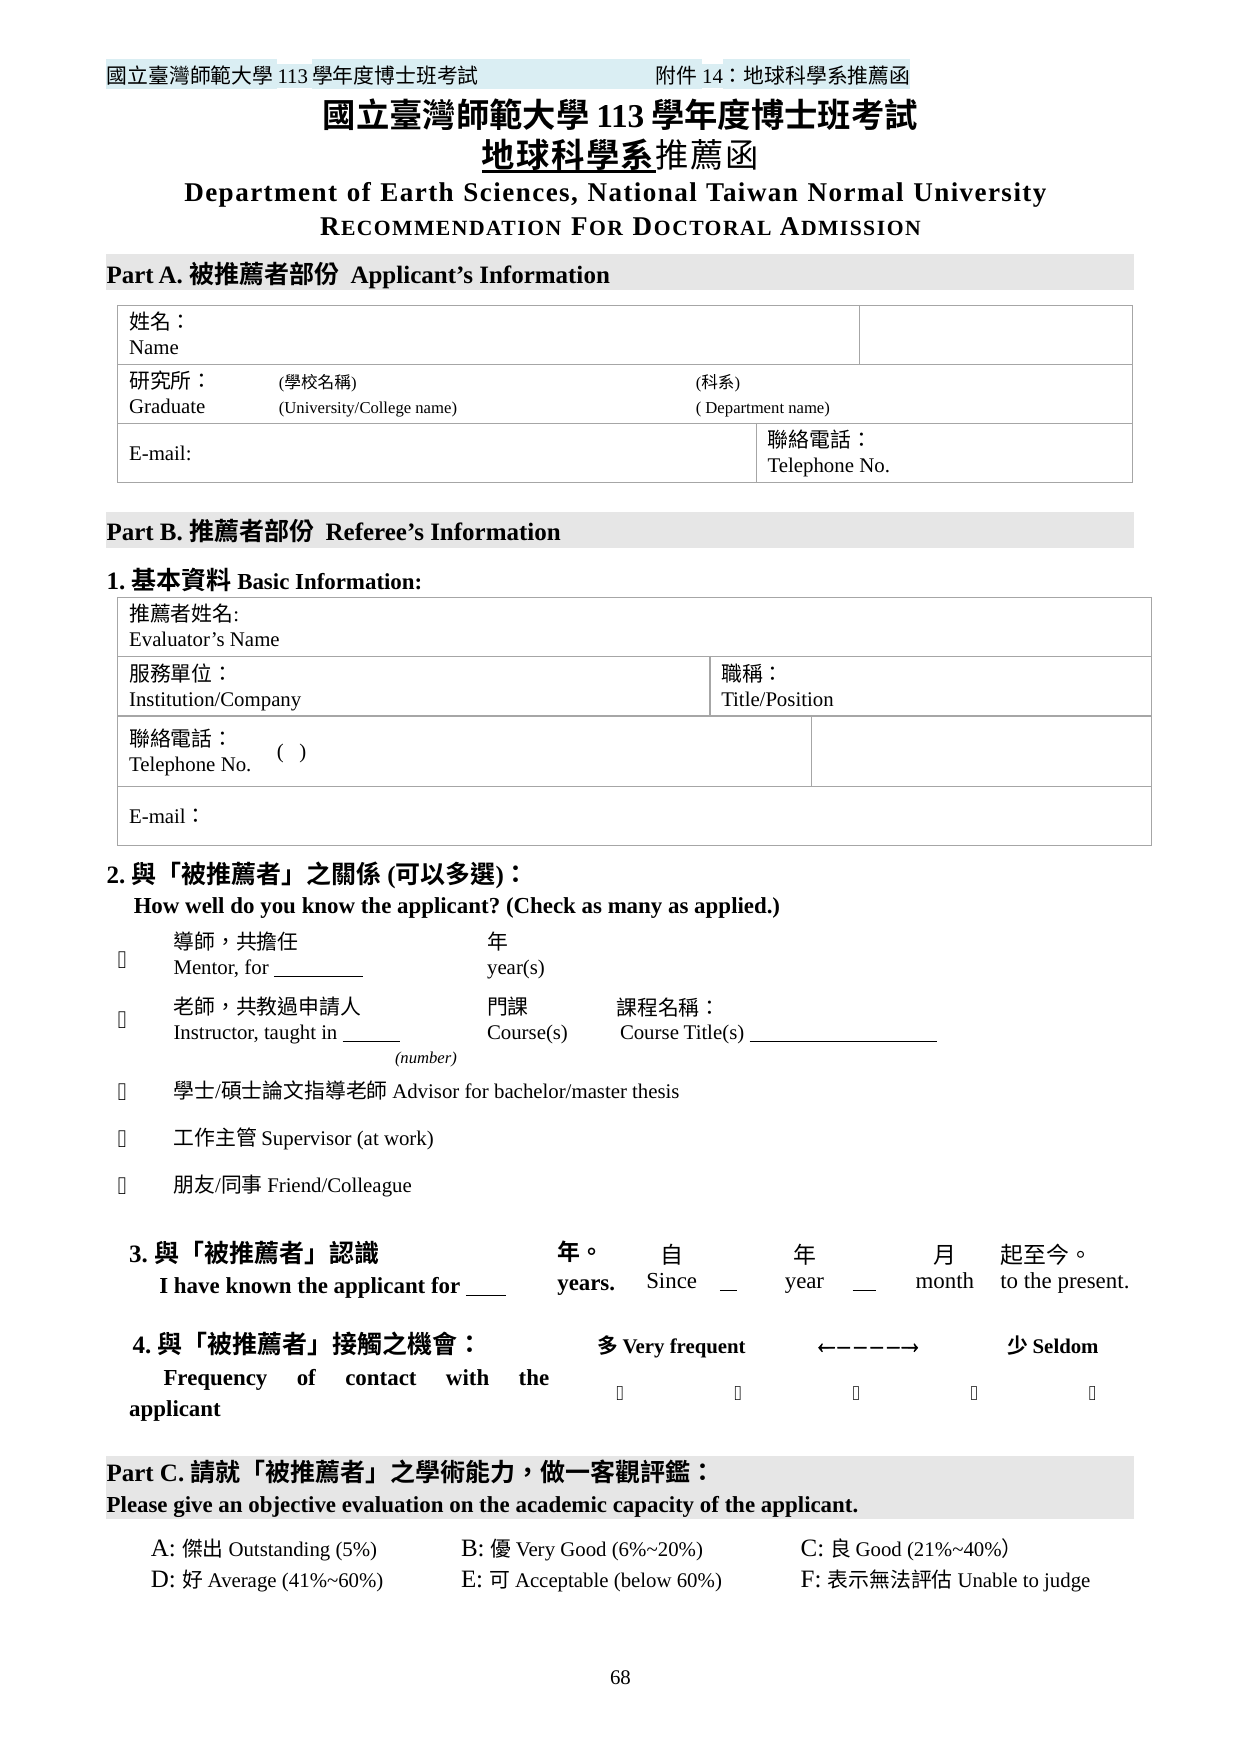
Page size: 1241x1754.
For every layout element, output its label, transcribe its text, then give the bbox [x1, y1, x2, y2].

table_cell E-mail： [118, 787, 315, 845]
table_cell  [106, 1067, 162, 1114]
table_header 3. 與「被推薦者」認識 I have known the applicant for [118, 1238, 546, 1300]
table_header 年 year(s) [472, 919, 605, 990]
table_cell  [106, 1114, 162, 1161]
text Recommendation For Doctoral Admission [106, 208, 1134, 242]
table_cell 朋友/同事 Friend/Colleague [162, 1161, 605, 1209]
table_header 年 year [767, 1238, 841, 1300]
text 地球科學系推薦函 [106, 137, 1134, 175]
table_header [605, 919, 738, 990]
table_cell 學士/碩士論文指導老師 Advisor for bachelor/master thesis [162, 1067, 1141, 1114]
table_cell [738, 1114, 1141, 1161]
table_cell 聯絡電話： Telephone No. [118, 717, 265, 786]
table_cell [605, 1114, 738, 1161]
table_header 4. 與「被推薦者」接觸之機會： [118, 1329, 561, 1360]
table_cell [162, 1049, 383, 1067]
table_cell E-mail: [118, 424, 756, 482]
table_cell [738, 1049, 1141, 1067]
table_cell 研究所： Graduate [118, 365, 267, 423]
table_header 多Very frequent [561, 1329, 782, 1360]
table_header 自Since [635, 1238, 708, 1300]
table_cell  [561, 1360, 679, 1422]
table_header [860, 306, 1132, 364]
table_header [738, 919, 1141, 990]
table_cell  [915, 1360, 1033, 1422]
table_header 導師，共擔任 Mentor, for [162, 919, 472, 990]
table_cell [812, 717, 1151, 786]
table_cell 門課 Course(s) [472, 990, 605, 1049]
table_cell (number) [384, 1049, 472, 1067]
text How well do you know the applicant? (Check as many as applied.) [106, 890, 1134, 919]
text A: 傑出 Outstanding (5%) B: 優Very Good (6%~20%) C: 良Good (21%~40%） [151, 1531, 1134, 1562]
table_cell [605, 1049, 738, 1067]
table_cell [472, 1049, 605, 1067]
table_cell  [106, 990, 162, 1049]
table_header 推薦者姓名: Evaluator’s Name [118, 598, 315, 656]
table_cell (科系) ( Department name) [684, 365, 1132, 423]
table_header  [782, 1329, 954, 1360]
table_cell Frequency of contact with the applicant [118, 1360, 561, 1422]
table_cell [903, 424, 1132, 482]
text 國立臺灣師範大學113學年度博士班考試 [106, 89, 1134, 137]
table_cell 服務單位： Institution/Company [118, 657, 315, 715]
text 1. 基本資料 Basic Information: [106, 561, 1134, 597]
table_header 月 month [900, 1238, 989, 1300]
table_cell [605, 1161, 738, 1209]
table_cell ( ) [265, 717, 811, 786]
text 2. 與「被推薦者」之關係 (可以多選)： [106, 859, 1134, 890]
table_cell [106, 1049, 162, 1067]
table_cell 聯絡電話： Telephone No. [757, 424, 903, 482]
table_cell (學校名稱) (University/College name) [268, 365, 684, 423]
text Part B. 推薦者部份 Referee’s Information [106, 512, 1134, 548]
text Please give an objective evaluation on the academic capacity of the applicant. [106, 1487, 1134, 1519]
table_cell  [1033, 1360, 1151, 1422]
table_cell [738, 1161, 1141, 1209]
table_cell [315, 787, 1151, 845]
table_cell 課程名稱： Course Title(s) [605, 990, 1141, 1049]
text Part C. 請就「被推薦者」之學術能力，做一客觀評鑑： [106, 1456, 1134, 1487]
table_header [708, 1238, 767, 1300]
table_cell 職稱： Title/Position [711, 657, 847, 715]
table_header [315, 598, 1151, 656]
table_header 少Seldom [954, 1329, 1151, 1360]
table_header 姓名： Name [118, 306, 267, 364]
table_header [841, 1238, 900, 1300]
text Department of Earth Sciences, National Taiwan Normal University [106, 175, 1134, 208]
table_cell  [679, 1360, 797, 1422]
text D: 好 Average (41%~60%) E: 可 Acceptable (below 60%) F: 表示無法評估 Unable to judge [151, 1562, 1134, 1594]
table_cell 老師，共教過申請人 Instructor, taught in [162, 990, 472, 1049]
table_header 起至今。 to the present. [989, 1238, 1151, 1300]
table_cell [847, 657, 1151, 715]
table_cell 工作主管 Supervisor (at work) [162, 1114, 605, 1161]
text Part A. 被推薦者部份 Applicant’s Information [106, 254, 1134, 290]
table_header  [106, 919, 162, 990]
table_cell [315, 657, 709, 715]
table_cell  [797, 1360, 915, 1422]
table_header 年。 years. [546, 1238, 634, 1300]
table_header [268, 306, 859, 364]
table_cell  [106, 1161, 162, 1209]
